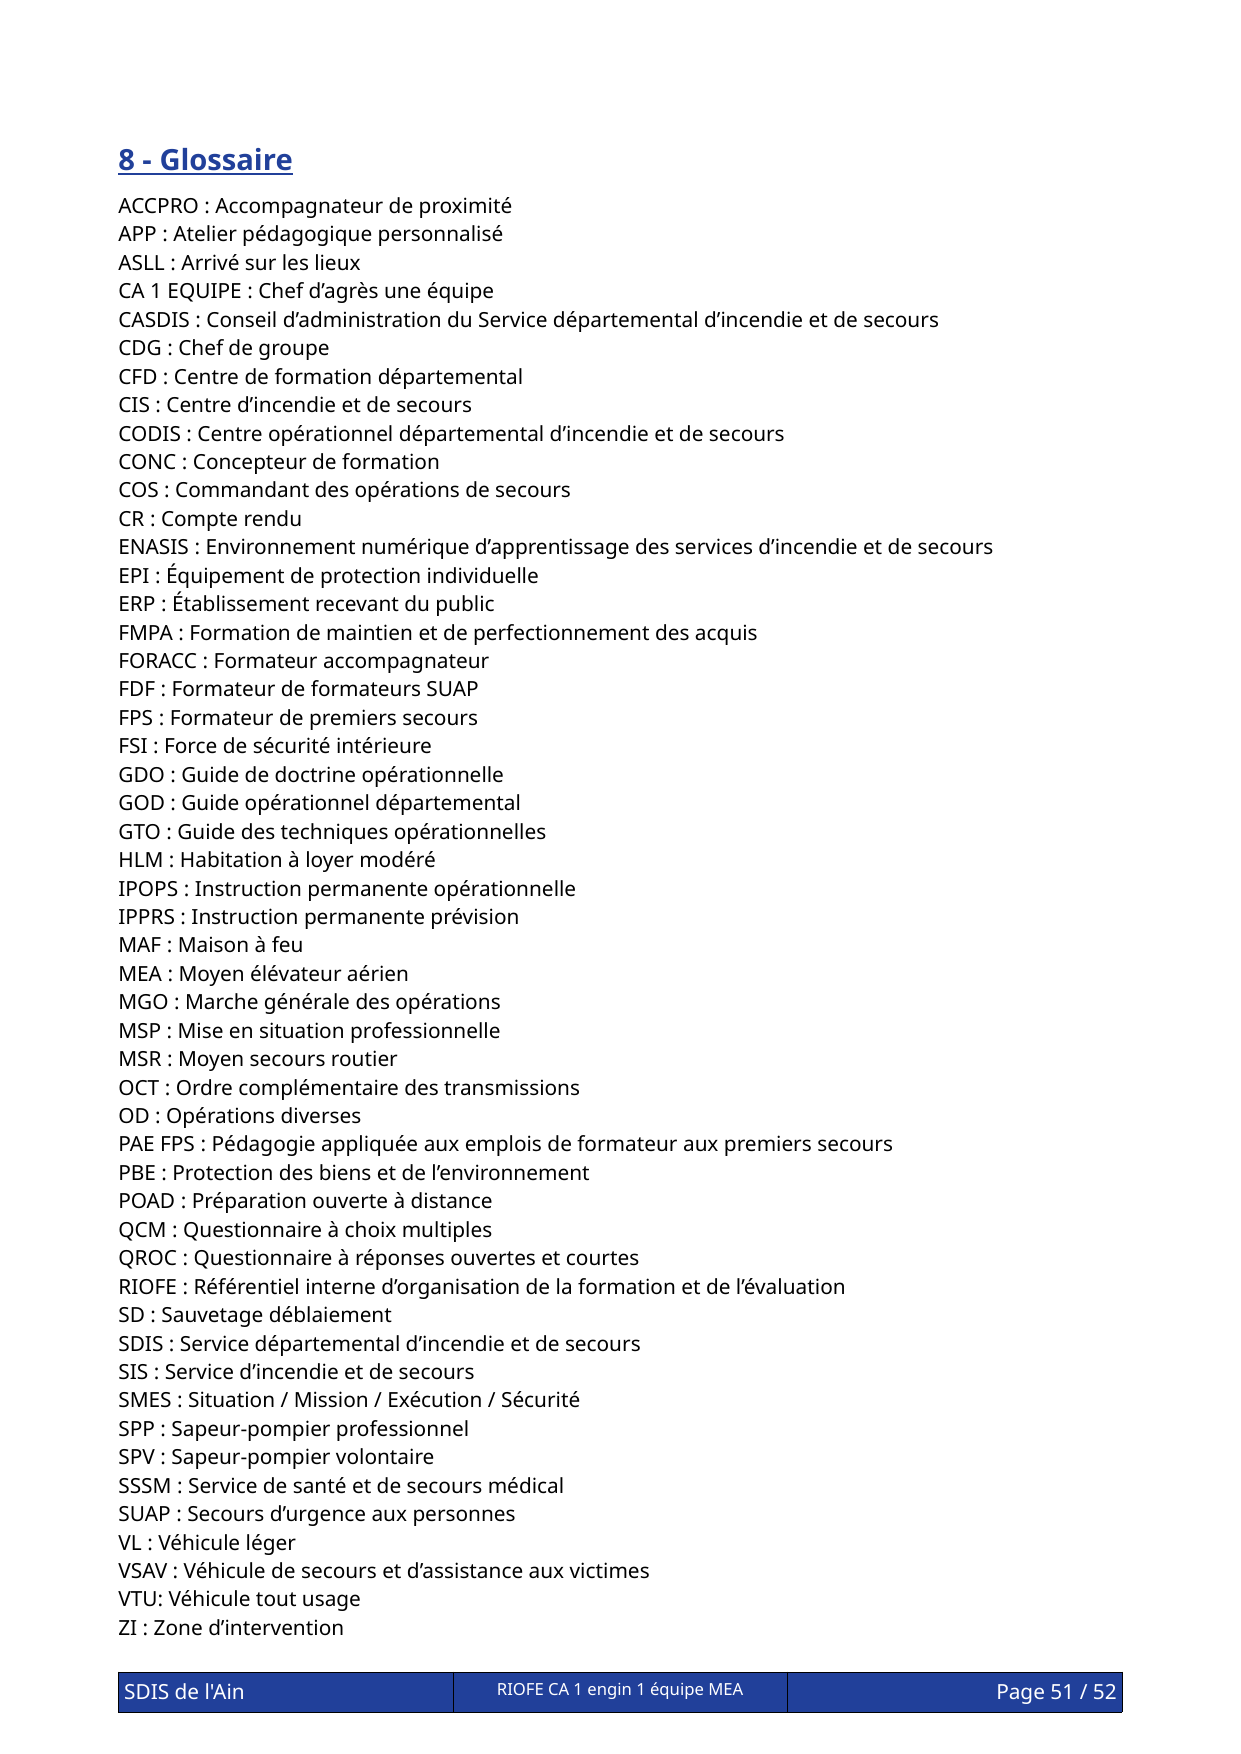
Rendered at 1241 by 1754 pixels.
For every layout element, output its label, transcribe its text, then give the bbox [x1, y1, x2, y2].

text ERP : Établissement recevant du public [118, 589, 1122, 618]
text VL : Véhicule léger [118, 1528, 1122, 1556]
text CDG : Chef de groupe [118, 333, 1122, 362]
text MGO : Marche générale des opérations [118, 987, 1122, 1016]
text ZI : Zone d’intervention [118, 1613, 1122, 1641]
text OCT : Ordre complémentaire des transmissions [118, 1073, 1122, 1101]
text SUAP : Secours d’urgence aux personnes [118, 1499, 1122, 1528]
text HLM : Habitation à loyer modéré [118, 845, 1122, 874]
text SMES : Situation / Mission / Exécution / Sécurité [118, 1386, 1122, 1414]
text GDO : Guide de doctrine opérationnelle [118, 760, 1122, 788]
text ASLL : Arrivé sur les lieux [118, 248, 1122, 276]
text GOD : Guide opérationnel départemental [118, 788, 1122, 817]
text VSAV : Véhicule de secours et d’assistance aux victimes [118, 1556, 1122, 1584]
text SD : Sauvetage déblaiement [118, 1300, 1122, 1329]
text PAE FPS : Pédagogie appliquée aux emplois de formateur aux premiers secours [118, 1129, 1122, 1158]
text CA 1 EQUIPE : Chef d’agrès une équipe [118, 276, 1122, 305]
text FPS : Formateur de premiers secours [118, 703, 1122, 731]
text SPP : Sapeur-pompier professionnel [118, 1414, 1122, 1442]
text FMPA : Formation de maintien et de perfectionnement des acquis [118, 618, 1122, 646]
text QROC : Questionnaire à réponses ouvertes et courtes [118, 1243, 1122, 1272]
text FSI : Force de sécurité intérieure [118, 731, 1122, 760]
text CR : Compte rendu [118, 504, 1122, 532]
text FORACC : Formateur accompagnateur [118, 646, 1122, 674]
text FDF : Formateur de formateurs SUAP [118, 674, 1122, 703]
text POAD : Préparation ouverte à distance [118, 1186, 1122, 1215]
text RIOFE : Référentiel interne d’organisation de la formation et de l’évaluation [118, 1272, 1122, 1300]
text APP : Atelier pédagogique personnalisé [118, 219, 1122, 248]
text CONC : Concepteur de formation [118, 447, 1122, 476]
text IPOPS : Instruction permanente opérationnelle [118, 874, 1122, 902]
text MSP : Mise en situation professionnelle [118, 1016, 1122, 1044]
text OD : Opérations diverses [118, 1101, 1122, 1129]
text CFD : Centre de formation départemental [118, 362, 1122, 390]
text SPV : Sapeur-pompier volontaire [118, 1442, 1122, 1471]
text MSR : Moyen secours routier [118, 1044, 1122, 1073]
text QCM : Questionnaire à choix multiples [118, 1215, 1122, 1243]
subtitle 8 - Glossaire [118, 139, 1122, 179]
text IPPRS : Instruction permanente prévision [118, 902, 1122, 931]
text CIS : Centre d’incendie et de secours [118, 390, 1122, 419]
text PBE : Protection des biens et de l’environnement [118, 1158, 1122, 1186]
text SDIS : Service départemental d’incendie et de secours [118, 1329, 1122, 1357]
text SIS : Service d’incendie et de secours [118, 1357, 1122, 1386]
text CODIS : Centre opérationnel départemental d’incendie et de secours [118, 419, 1122, 447]
text MAF : Maison à feu [118, 931, 1122, 959]
text SSSM : Service de santé et de secours médical [118, 1471, 1122, 1499]
text ACCPRO : Accompagnateur de proximité [118, 191, 1122, 219]
text CASDIS : Conseil d’administration du Service départemental d’incendie et de secours [118, 305, 1122, 333]
text GTO : Guide des techniques opérationnelles [118, 817, 1122, 845]
text VTU: Véhicule tout usage [118, 1584, 1122, 1613]
text EPI : Équipement de protection individuelle [118, 561, 1122, 589]
text ENASIS : Environnement numérique d’apprentissage des services d’incendie et de secours [118, 532, 1122, 561]
text COS : Commandant des opérations de secours [118, 476, 1122, 504]
text MEA : Moyen élévateur aérien [118, 959, 1122, 987]
